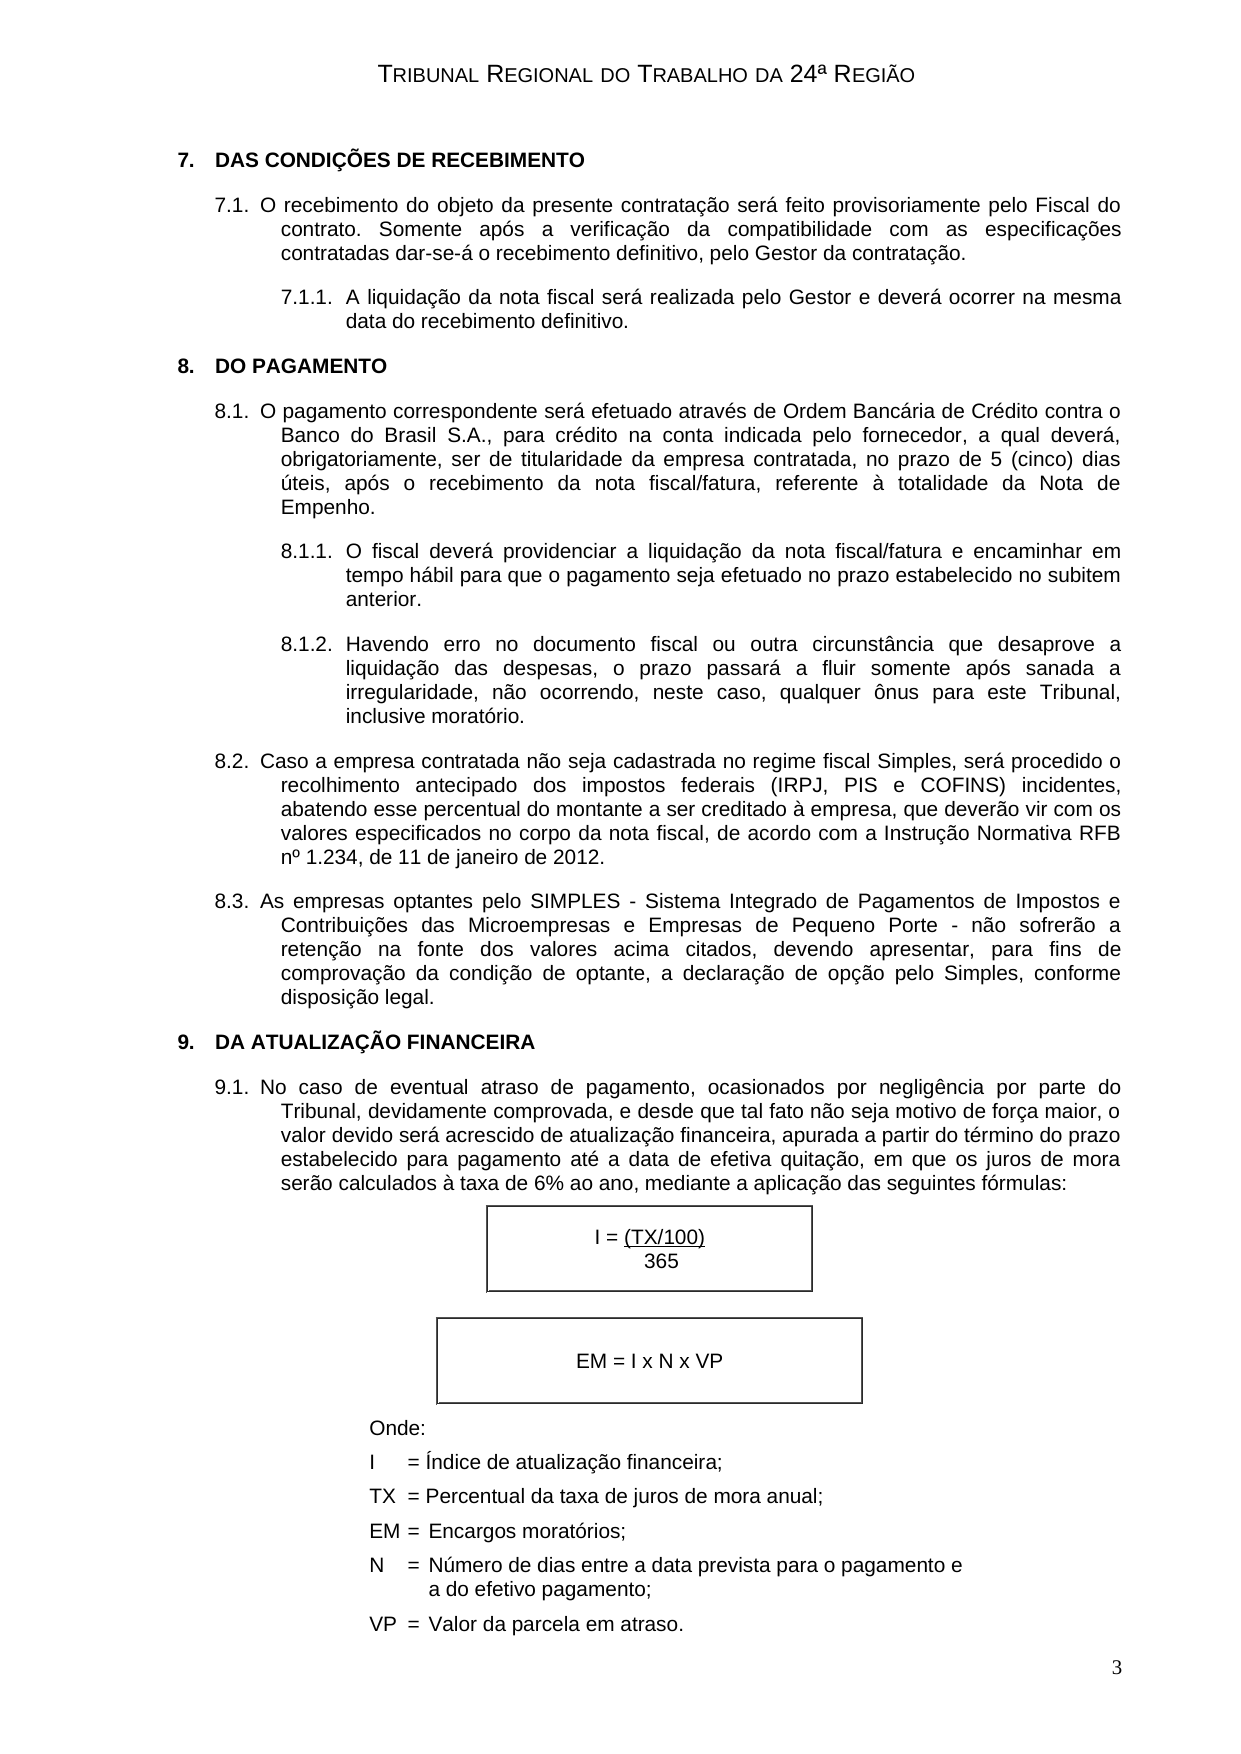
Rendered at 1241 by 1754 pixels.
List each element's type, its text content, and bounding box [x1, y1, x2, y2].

text VP = Valor da parcela em atraso. [369, 1611, 1122, 1635]
text TX = Percentual da taxa de juros de mora anual; [369, 1484, 1122, 1508]
list Havendo erro no documento fiscal ou outra circunstância que desaprove a liquidação das despesas, o prazo passará a fluir somente após sanada a irregularidade, não ocorrendo, neste caso, qualquer ônus para este Tribunal, inclusive moratório. [281, 632, 1122, 728]
text I = Índice de atualização financeira; [369, 1450, 1122, 1474]
text Onde: [369, 1416, 1122, 1439]
text N = Número de dias entre a data prevista para o pagamento e a do efetivo pagamento; [369, 1553, 971, 1601]
list As empresas optantes pelo SIMPLES - Sistema Integrado de Pagamentos de Impostos e Contribuições das Microempresas e Empresas de Pequeno Porte - não sofrerão a retenção na fonte dos valores acima citados, devendo apresentar, para fins de comprovação da condição de optante, a declaração de opção pelo Simples, conforme disposição legal. [214, 889, 1122, 1009]
list O pagamento correspondente será efetuado através de Ordem Bancária de Crédito contra o Banco do Brasil S.A., para crédito na conta indicada pelo fornecedor, a qual deverá, obrigatoriamente, ser de titularidade da empresa contratada, no prazo de 5 (cinco) dias úteis, após o recebimento da nota fiscal/fatura, referente à totalidade da Nota de Empenho. [214, 399, 1122, 518]
list No caso de eventual atraso de pagamento, ocasionados por negligência por parte do Tribunal, devidamente comprovada, e desde que tal fato não seja motivo de força maior, o valor devido será acrescido de atualização financeira, apurada a partir do término do prazo estabelecido para pagamento até a data de efetiva quitação, em que os juros de mora serão calculados à taxa de 6% ao ano, mediante a aplicação das seguintes fórmulas: [214, 1075, 1122, 1194]
list A liquidação da nota fiscal será realizada pelo Gestor e deverá ocorrer na mesma data do recebimento definitivo. [281, 285, 1122, 333]
list O fiscal deverá providenciar a liquidação da nota fiscal/fatura e encaminhar em tempo hábil para que o pagamento seja efetuado no prazo estabelecido no subitem anterior. [281, 539, 1122, 611]
table_header EM = I x N x VP [439, 1320, 861, 1402]
table_header I = (TX/100) 365 [489, 1208, 811, 1290]
list Caso a empresa contratada não seja cadastrada no regime fiscal Simples, será procedido o recolhimento antecipado dos impostos federais (IRPJ, PIS e COFINS) incidentes, abatendo esse percentual do montante a ser creditado à empresa, que deverão vir com os valores especificados no corpo da nota fiscal, de acordo com a Instrução Normativa RFB nº 1.234, de 11 de janeiro de 2012. [214, 749, 1122, 868]
list DA ATUALIZAÇÃO FINANCEIRA [177, 1030, 1122, 1054]
list DO PAGAMENTO [177, 354, 1122, 378]
list O recebimento do objeto da presente contratação será feito provisoriamente pelo Fiscal do contrato. Somente após a verificação da compatibilidade com as especificações contratadas dar-se-á o recebimento definitivo, pelo Gestor da contratação. [214, 192, 1122, 264]
text EM = Encargos moratórios; [369, 1519, 1122, 1543]
list DAS CONDIÇÕES DE RECEBIMENTO [177, 148, 1122, 172]
